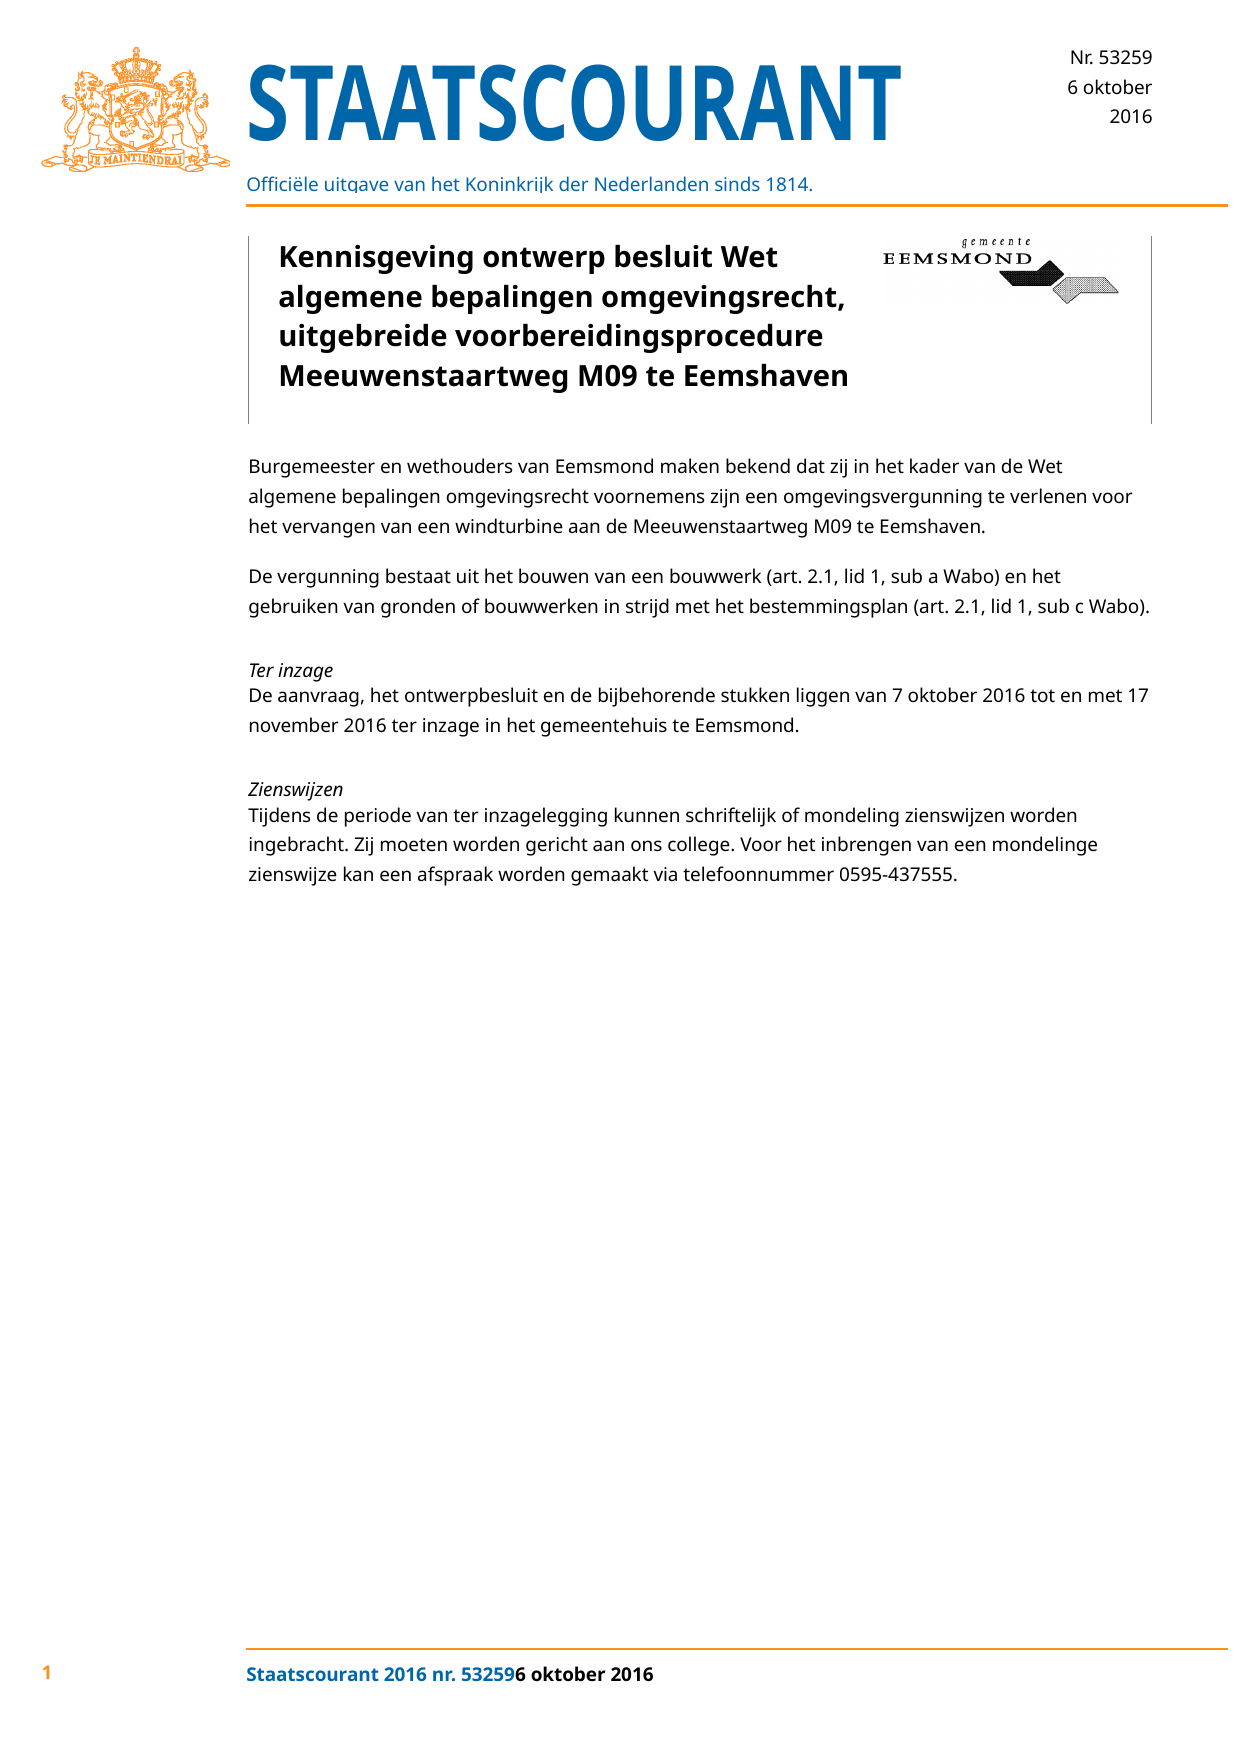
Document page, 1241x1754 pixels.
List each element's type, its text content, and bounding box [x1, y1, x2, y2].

text Burgemeester en wethouders van Eemsmond maken bekend dat zij in het kader van de Wet algemene bepalingen omgevingsrecht voornemens zijn een omgevingsvergunning te verlenen voor het vervangen van een windturbine aan de Meeuwenstaartweg M09 te Eemshaven. [248, 454, 1152, 538]
table_header Kennisgeving ontwerp besluit Wet algemene bepalingen omgevingsrecht, uitgebreide voorbereidingsprocedure Meeuwenstaartweg M09 te Eemshaven [249, 236, 850, 424]
text De vergunning bestaat uit het bouwen van een bouwwerk (art. 2.1, lid 1, sub a Wabo) en het gebruiken van gronden of bouwwerken in strijd met het bestemmingsplan (art. 2.1, lid 1, sub c Wabo). [248, 563, 1152, 618]
text De aanvraag, het ontwerpbesluit en de bijbehorende stukken liggen van 7 oktober 2016 tot en met 17 november 2016 ter inzage in het gemeentehuis te Eemsmond. [248, 682, 1152, 738]
text Zienswijzen [248, 776, 1152, 802]
text Ter inzage [248, 657, 1152, 682]
picture [882, 236, 1119, 305]
picture [41, 47, 231, 172]
table_header [850, 236, 1151, 424]
text Tijdens de periode van ter inzagelegging kunnen schriftelijk of mondeling zienswijzen worden ingebracht. Zij moeten worden gericht aan ons college. Voor het inbrengen van een mondelinge zienswijze kan een afspraak worden gemaakt via telefoonnummer 0595-437555. [248, 802, 1152, 887]
